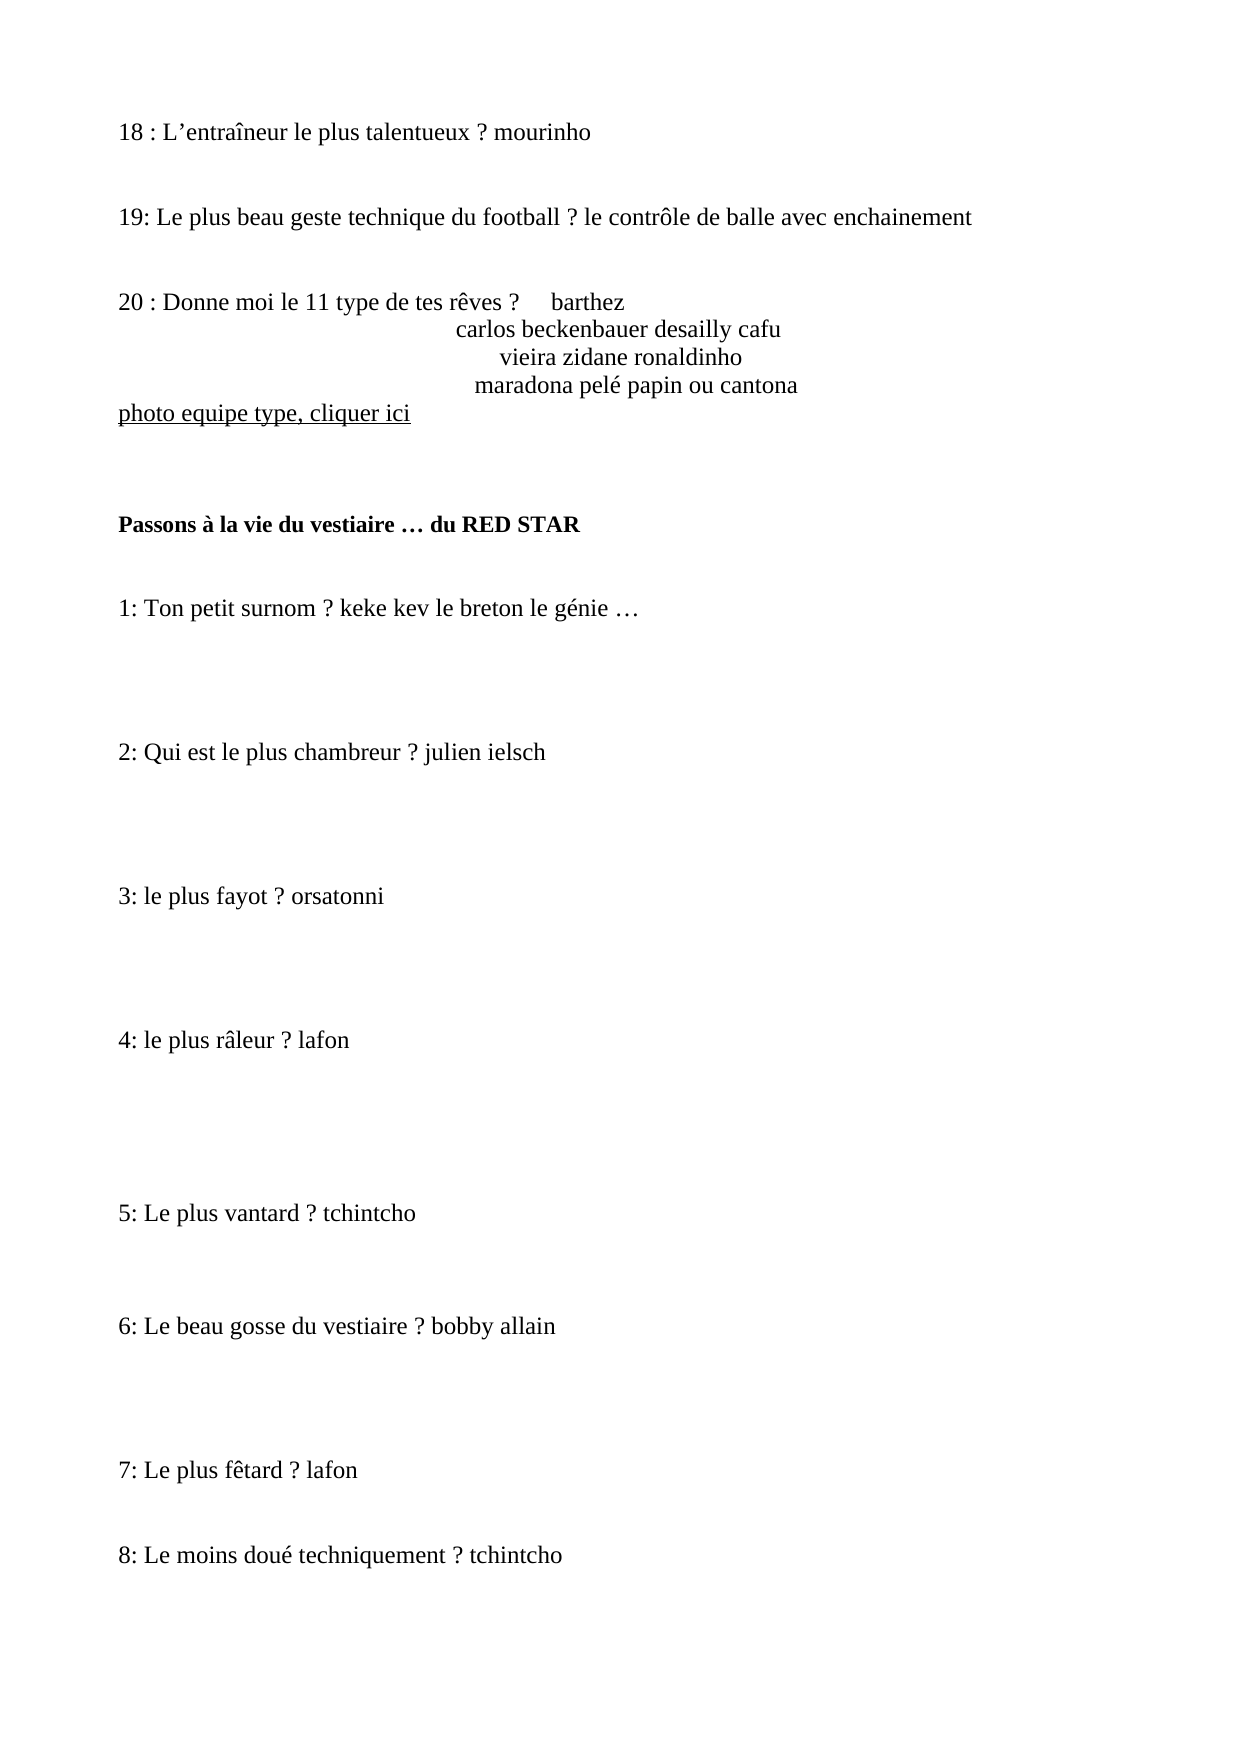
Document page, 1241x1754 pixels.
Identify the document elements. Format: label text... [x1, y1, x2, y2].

text 6: Le beau gosse du vestiaire ? bobby allain [118, 1312, 1122, 1340]
text 3: le plus fayot ? orsatonni [118, 882, 1122, 910]
text 5: Le plus vantard ? tchintcho [118, 1199, 1122, 1227]
text maradona pelé papin ou cantona [118, 371, 1122, 399]
text 1: Ton petit surnom ? keke kev le breton le génie … [118, 594, 1122, 622]
text 7: Le plus fêtard ? lafon [118, 1456, 1122, 1483]
text 8: Le moins doué techniquement ? tchintcho [118, 1541, 1122, 1568]
text photo equipe type, cliquer ici [118, 399, 1122, 426]
text 2: Qui est le plus chambreur ? julien ielsch [118, 738, 1122, 766]
text 18 : L’entraîneur le plus talentueux ? mourinho [118, 118, 1122, 146]
text 20 : Donne moi le 11 type de tes rêves ? barthez [118, 288, 1122, 316]
text Passons à la vie du vestiaire … du RED STAR [118, 511, 1122, 537]
text vieira zidane ronaldinho [118, 343, 1122, 371]
text 4: le plus râleur ? lafon [118, 1026, 1122, 1054]
text 19: Le plus beau geste technique du football ? le contrôle de balle avec enchainement [118, 203, 1122, 231]
text carlos beckenbauer desailly cafu [118, 316, 1122, 343]
